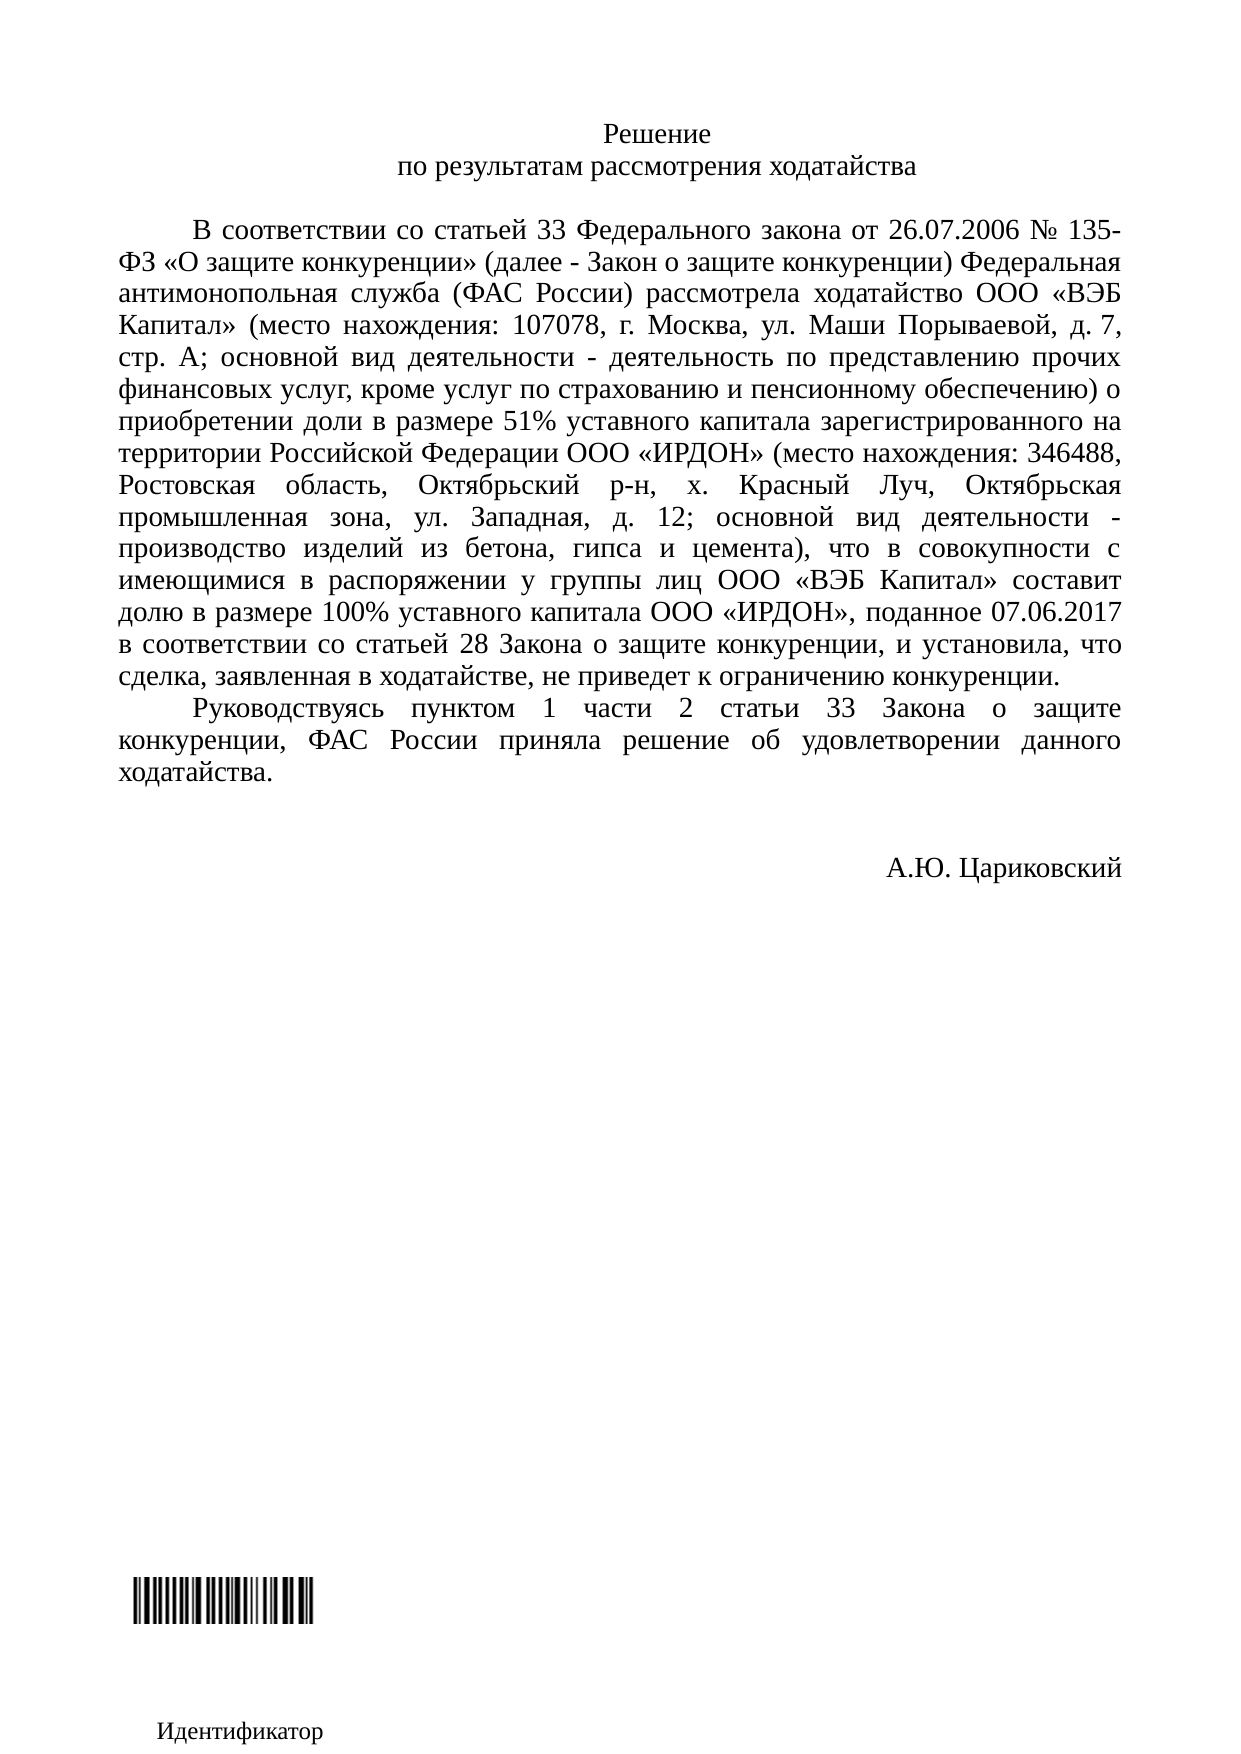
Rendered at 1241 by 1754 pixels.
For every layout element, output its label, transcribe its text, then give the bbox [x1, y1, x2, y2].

text А.Ю. Цариковский [118, 852, 1122, 884]
text В соответствии со статьей 33 Федерального закона от 26.07.2006 № 135-ФЗ «О защите конкуренции» (далее - Закон о защите конкуренции) Федеральная антимонопольная служба (ФАС России) рассмотрела ходатайство ООО «ВЭБ Капитал» (место нахождения: 107078, г. Москва, ул. Маши Порываевой, д. 7, стр. А; основной вид деятельности - деятельность по представлению прочих финансовых услуг, кроме услуг по страхованию и пенсионному обеспечению) о приобретении доли в размере 51% уставного капитала зарегистрированного на территории Российской Федерации ООО «ИРДОН» (место нахождения: 346488, Ростовская область, Октябрьский р-н, х. Красный Луч, Октябрьская промышленная зона, ул. Западная, д. 12; основной вид деятельности - производство изделий из бетона, гипса и цемента), что в совокупности с имеющимися в распоряжении у группы лиц ООО «ВЭБ Капитал» составит долю в размере 100% уставного капитала ООО «ИРДОН», поданное 07.06.2017 в соответствии со статьей 28 Закона о защите конкуренции, и установила, что сделка, заявленная в ходатайстве, не приведет к ограничению конкуренции. [118, 214, 1122, 692]
text по результатам рассмотрения ходатайства [118, 150, 1122, 182]
picture [118, 1577, 331, 1624]
text Руководствуясь пунктом 1 части 2 статьи 33 Закона о защите конкуренции, ФАС России приняла решение об удовлетворении данного ходатайства. [118, 692, 1122, 787]
text Решение [118, 118, 1122, 150]
